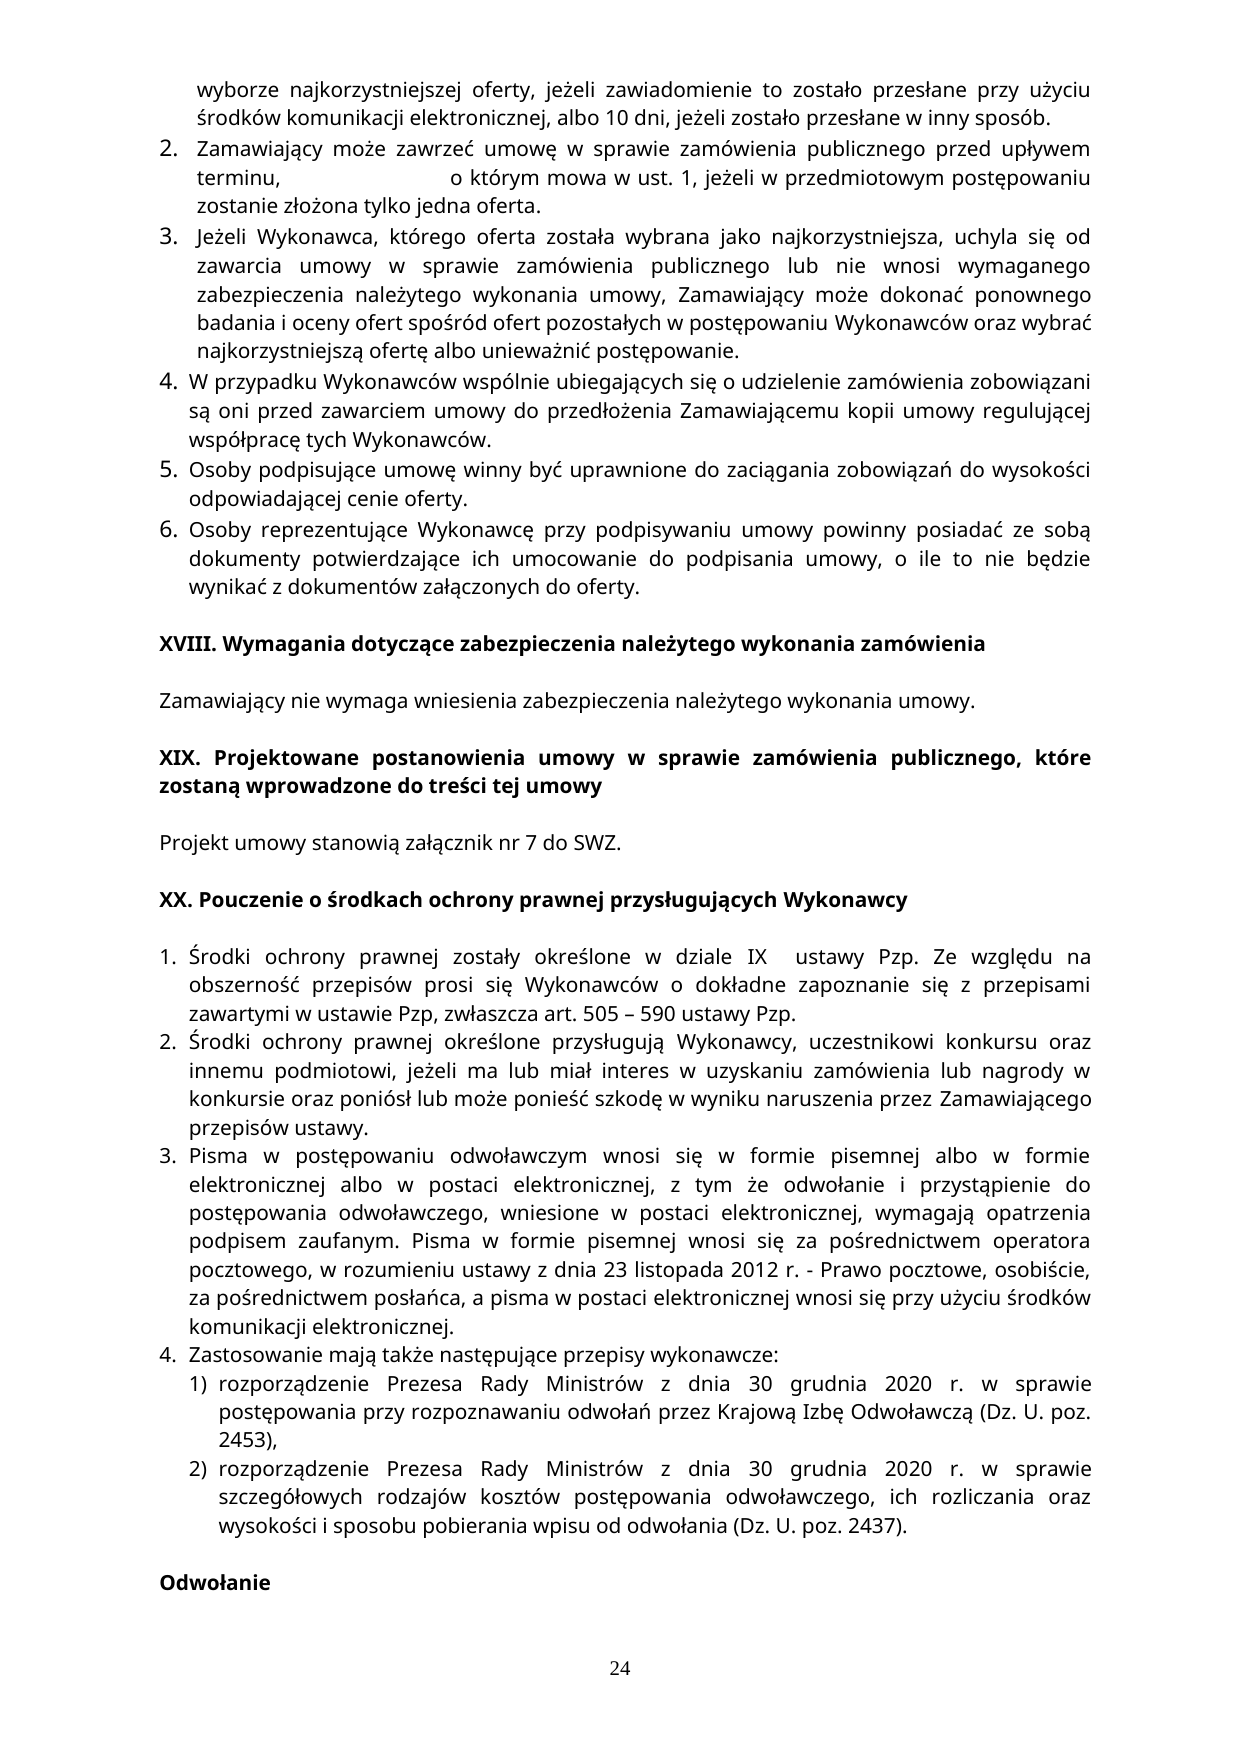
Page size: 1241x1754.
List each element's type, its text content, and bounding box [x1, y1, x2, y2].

list Środki ochrony prawnej określone przysługują Wykonawcy, uczestnikowi konkursu oraz innemu podmiotowi, jeżeli ma lub miał interes w uzyskaniu zamówienia lub nagrody w konkursie oraz poniósł lub może ponieść szkodę w wyniku naruszenia przez Zamawiającego przepisów ustawy. [159, 1027, 1092, 1141]
subtitle XX. Pouczenie o środkach ochrony prawnej przysługujących Wykonawcy [159, 885, 1092, 914]
list rozporządzenie Prezesa Rady Ministrów z dnia 30 grudnia 2020 r. w sprawie postępowania przy rozpoznawaniu odwołań przez Krajową Izbę Odwoławczą (Dz. U. poz. 2453), [189, 1369, 1092, 1454]
list Środki ochrony prawnej zostały określone w dziale IX ustawy Pzp. Ze względu na obszerność przepisów prosi się Wykonawców o dokładne zapoznanie się z przepisami zawartymi w ustawie Pzp, zwłaszcza art. 505 – 590 ustawy Pzp. [159, 942, 1092, 1027]
list Projekt umowy stanowią załącznik nr 7 do SWZ. [159, 828, 1092, 857]
list Osoby reprezentujące Wykonawcę przy podpisywaniu umowy powinny posiadać ze sobą dokumenty potwierdzające ich umocowanie do podpisania umowy, o ile to nie będzie wynikać z dokumentów załączonych do oferty. [159, 513, 1092, 601]
subtitle XIX. Projektowane postanowienia umowy w sprawie zamówienia publicznego, które zostaną wprowadzone do treści tej umowy [159, 743, 1092, 800]
list rozporządzenie Prezesa Rady Ministrów z dnia 30 grudnia 2020 r. w sprawie szczegółowych rodzajów kosztów postępowania odwoławczego, ich rozliczania oraz wysokości i sposobu pobierania wpisu od odwołania (Dz. U. poz. 2437). [189, 1454, 1092, 1539]
list Zastosowanie mają także następujące przepisy wykonawcze: [159, 1340, 1092, 1369]
subtitle Odwołanie [159, 1568, 1092, 1596]
subtitle XVIII. Wymagania dotyczące zabezpieczenia należytego wykonania zamówienia [159, 629, 1092, 658]
list Osoby podpisujące umowę winny być uprawnione do zaciągania zobowiązań do wysokości odpowiadającej cenie oferty. [159, 453, 1092, 513]
list Pisma w postępowaniu odwoławczym wnosi się w formie pisemnej albo w formie elektronicznej albo w postaci elektronicznej, z tym że odwołanie i przystąpienie do postępowania odwoławczego, wniesione w postaci elektronicznej, wymagają opatrzenia podpisem zaufanym. Pisma w formie pisemnej wnosi się za pośrednictwem operatora pocztowego, w rozumieniu ustawy z dnia 23 listopada 2012 r. - Prawo pocztowe, osobiście, za pośrednictwem posłańca, a pisma w postaci elektronicznej wnosi się przy użyciu środków komunikacji elektronicznej. [159, 1141, 1092, 1340]
list Jeżeli Wykonawca, którego oferta została wybrana jako najkorzystniejsza, uchyla się od zawarcia umowy w sprawie zamówienia publicznego lub nie wnosi wymaganego zabezpieczenia należytego wykonania umowy, Zamawiający może dokonać ponownego badania i oceny ofert spośród ofert pozostałych w postępowaniu Wykonawców oraz wybrać najkorzystniejszą ofertę albo unieważnić postępowanie. [159, 220, 1092, 365]
list W przypadku Wykonawców wspólnie ubiegających się o udzielenie zamówienia zobowiązani są oni przed zawarciem umowy do przedłożenia Zamawiającemu kopii umowy regulującej współpracę tych Wykonawców. [159, 365, 1092, 453]
list Zamawiający może zawrzeć umowę w sprawie zamówienia publicznego przed upływem terminu, o którym mowa w ust. 1, jeżeli w przedmiotowym postępowaniu zostanie złożona tylko jedna oferta. [159, 132, 1092, 220]
text Zamawiający nie wymaga wniesienia zabezpieczenia należytego wykonania umowy. [159, 686, 1092, 715]
list wyborze najkorzystniejszej oferty, jeżeli zawiadomienie to zostało przesłane przy użyciu środków komunikacji elektronicznej, albo 10 dni, jeżeli zostało przesłane w inny sposób. [159, 75, 1092, 132]
